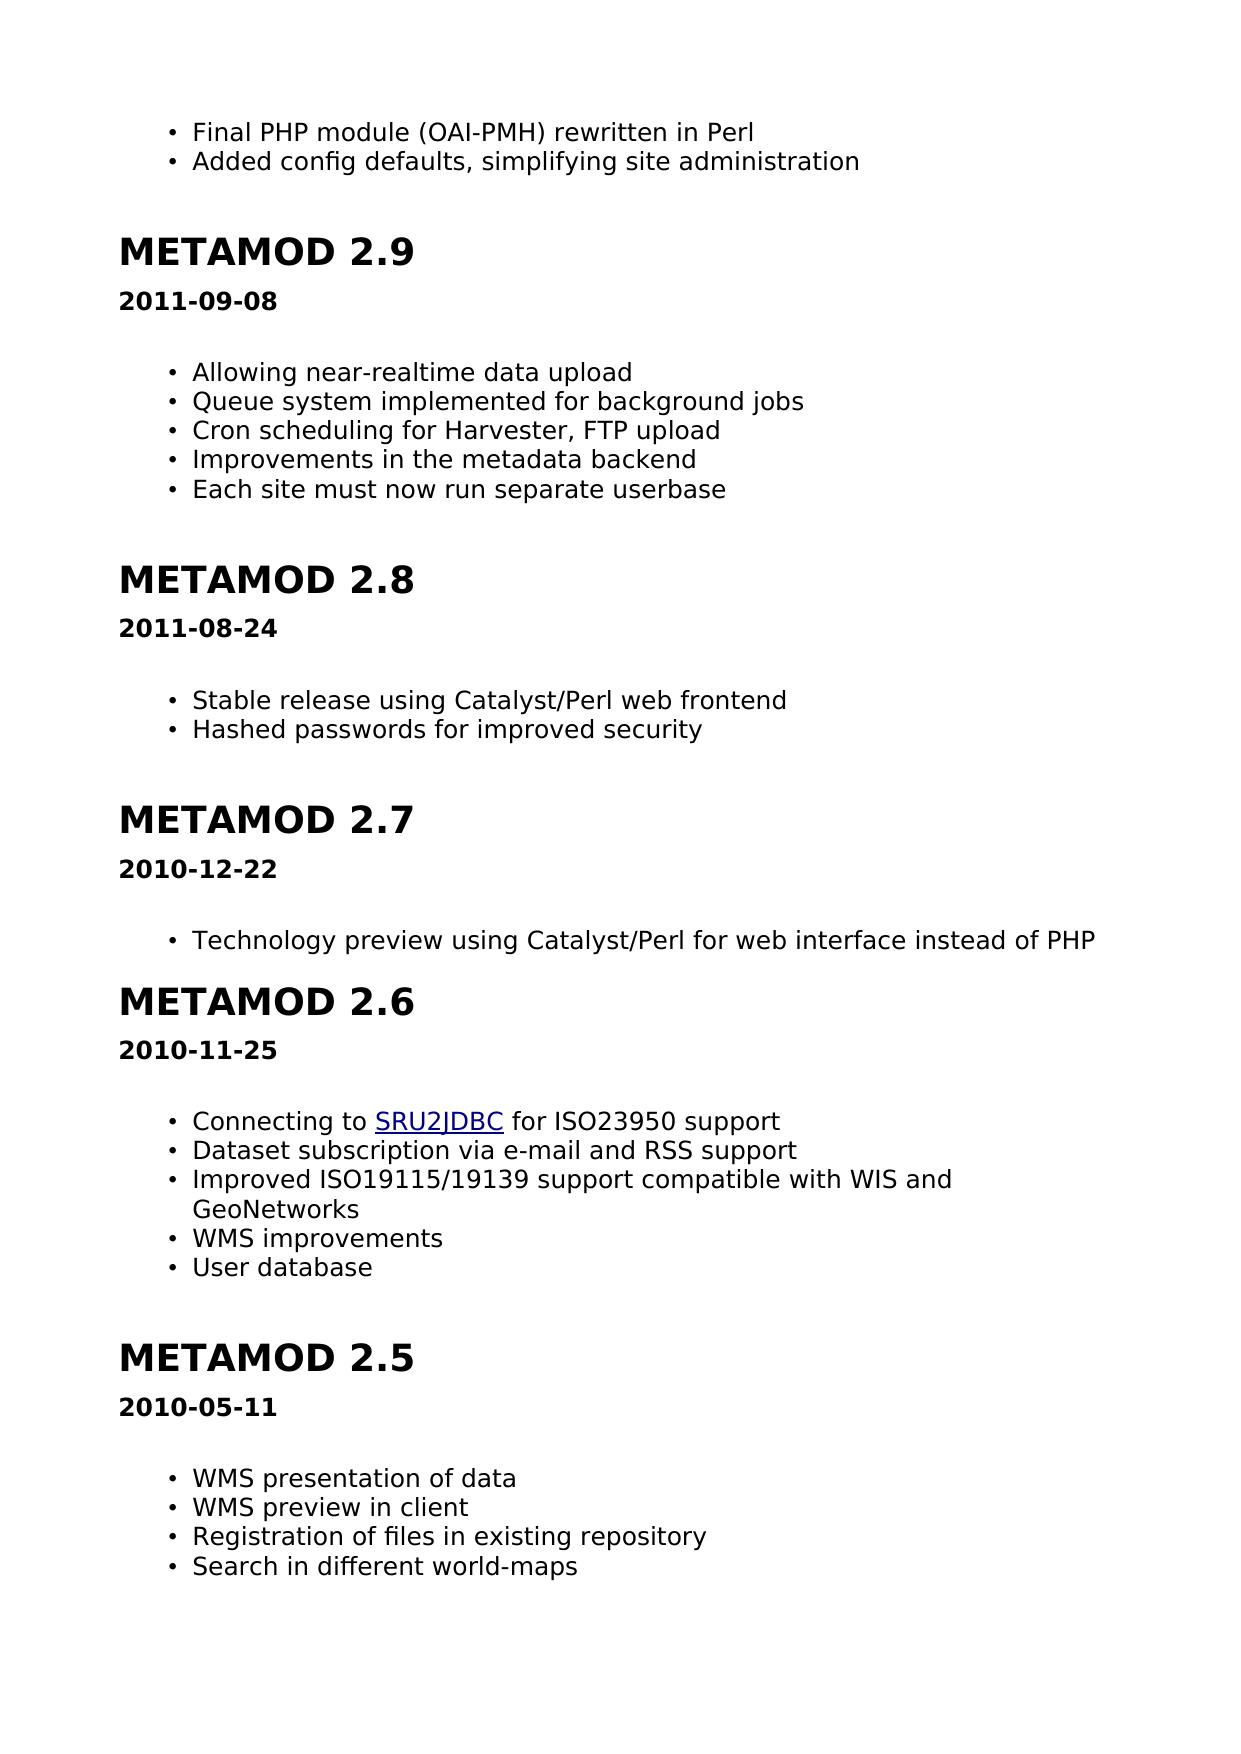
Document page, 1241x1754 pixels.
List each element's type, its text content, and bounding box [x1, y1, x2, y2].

text 2010-11-25 [118, 1036, 1122, 1065]
text 2011-08-24 [118, 615, 1122, 644]
list Technology preview using Catalyst/Perl for web interface instead of PHP [177, 926, 1122, 955]
text 2010-05-11 [118, 1393, 1122, 1422]
list User database [177, 1253, 1122, 1282]
list Allowing near-realtime data upload [177, 358, 1122, 387]
list Queue system implemented for background jobs [177, 387, 1122, 417]
text 2011-09-08 [118, 287, 1122, 316]
list Cron scheduling for Harvester, FTP upload [177, 417, 1122, 446]
list Improvements in the metadata backend [177, 446, 1122, 475]
list Added config defaults, simplifying site administration [177, 147, 1122, 176]
subtitle METAMOD 2.9 [118, 231, 1122, 274]
subtitle METAMOD 2.8 [118, 558, 1122, 602]
list WMS presentation of data [177, 1464, 1122, 1493]
subtitle METAMOD 2.6 [118, 980, 1122, 1024]
list Stable release using Catalyst/Perl web frontend [177, 686, 1122, 715]
list Final PHP module (OAI-PMH) rewritten in Perl [177, 118, 1122, 147]
list Search in different world-maps [177, 1552, 1122, 1581]
list Improved ISO19115/19139 support compatible with WIS and GeoNetworks [177, 1166, 1122, 1224]
list WMS improvements [177, 1224, 1122, 1253]
list Hashed passwords for improved security [177, 715, 1122, 744]
list WMS preview in client [177, 1493, 1122, 1522]
list Connecting to SRU2JDBC for ISO23950 support [177, 1107, 1122, 1137]
list Dataset subscription via e-mail and RSS support [177, 1137, 1122, 1166]
list Each site must now run separate userbase [177, 475, 1122, 504]
subtitle METAMOD 2.7 [118, 799, 1122, 842]
text 2010-12-22 [118, 855, 1122, 884]
subtitle METAMOD 2.5 [118, 1337, 1122, 1381]
list Registration of files in existing repository [177, 1522, 1122, 1552]
